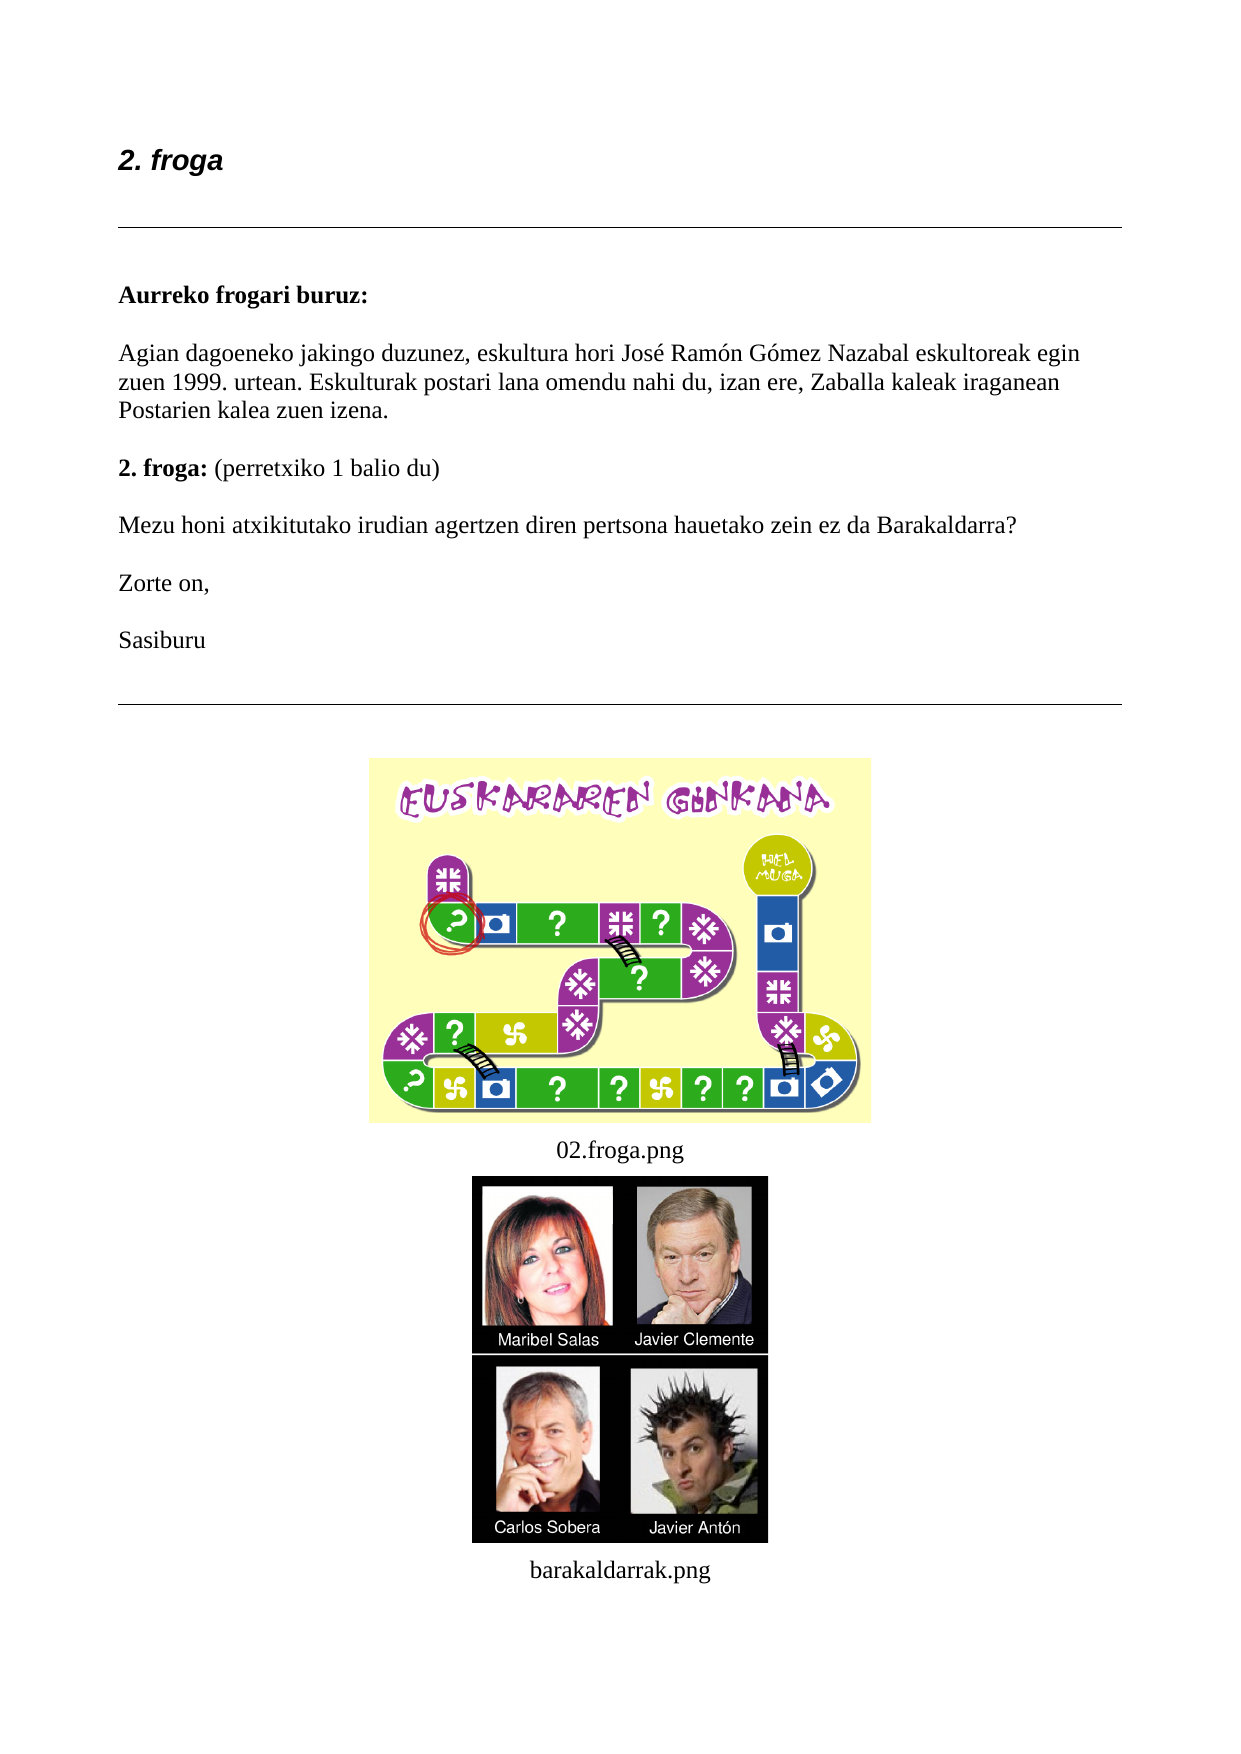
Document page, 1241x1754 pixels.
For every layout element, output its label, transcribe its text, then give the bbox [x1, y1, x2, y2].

picture [369, 758, 872, 1123]
text 02.froga.png [118, 1135, 1122, 1163]
picture [472, 1176, 769, 1543]
subtitle 2. froga [118, 143, 1122, 177]
text barakaldarrak.png [118, 1555, 1122, 1584]
text Aurreko frogari buruz: Agian dagoeneko jakingo duzunez, eskultura hori José Ramón Gómez Nazabal eskultoreak egin zuen 1999. urtean. Eskulturak postari lana omendu nahi du, izan ere, Zaballa kaleak iraganean Postarien kalea zuen izena. 2. froga: (perretxiko 1 balio du) Mezu honi atxikitutako irudian agertzen diren pertsona hauetako zein ez da Barakaldarra? Zorte on, Sasiburu [118, 281, 1122, 654]
